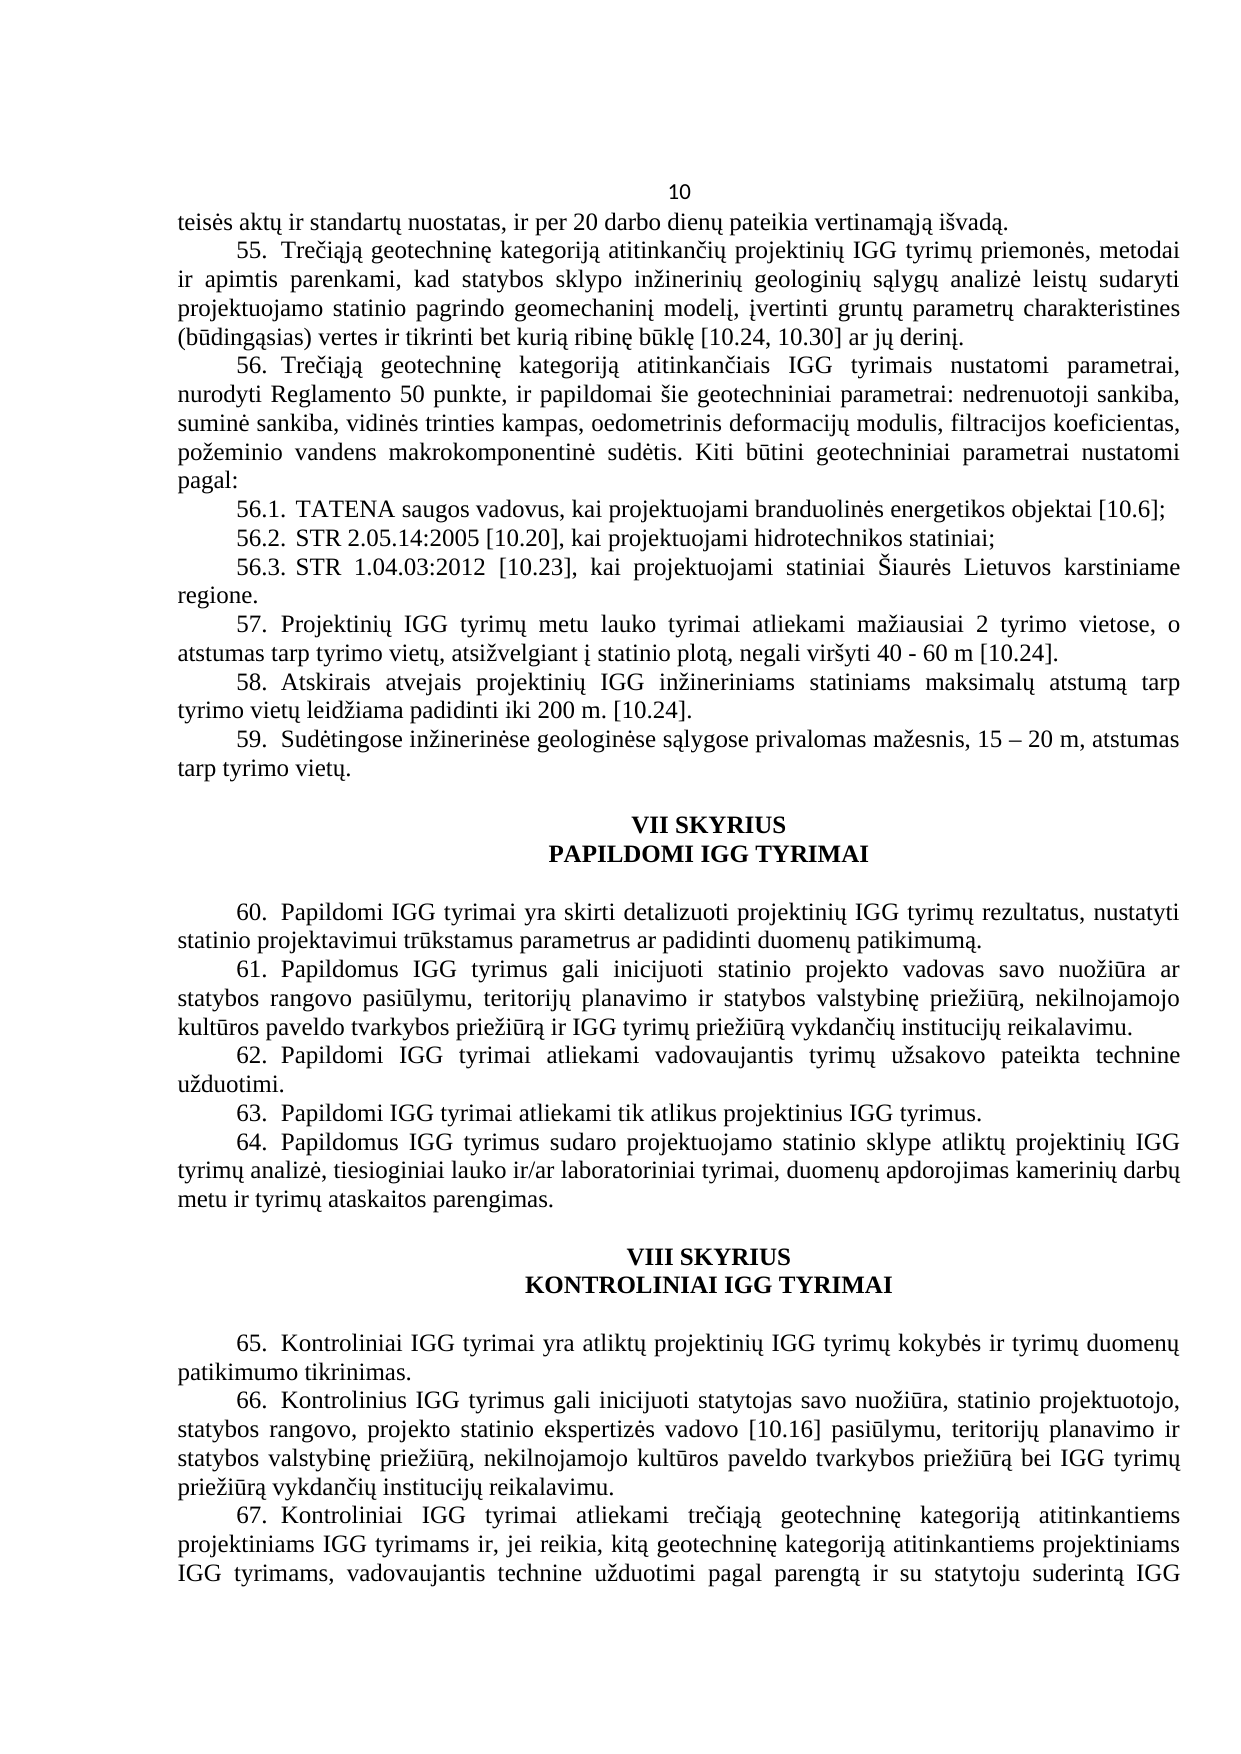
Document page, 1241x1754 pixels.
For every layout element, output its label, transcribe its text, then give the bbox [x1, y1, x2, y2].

text 59. Sudėtingose inžinerinėse geologinėse sąlygose privalomas mažesnis, 15 – 20 m, atstumas tarp tyrimo vietų. [177, 724, 1181, 782]
text 67. Kontroliniai IGG tyrimai atliekami trečiąją geotechninę kategoriją atitinkantiems projektiniams IGG tyrimams ir, jei reikia, kitą geotechninę kategoriją atitinkantiems projektiniams IGG tyrimams, vadovaujantis technine užduotimi pagal parengtą ir su statytoju suderintą IGG [177, 1500, 1181, 1587]
text 56.2. STR 2.05.14:2005 [10.20], kai projektuojami hidrotechnikos statiniai; [177, 523, 1181, 552]
text 63. Papildomi IGG tyrimai atliekami tik atlikus projektinius IGG tyrimus. [177, 1098, 1181, 1127]
text 56.3. STR 1.04.03:2012 [10.23], kai projektuojami statiniai Šiaurės Lietuvos karstiniame regione. [177, 552, 1181, 609]
text 62. Papildomi IGG tyrimai atliekami vadovaujantis tyrimų užsakovo pateikta technine užduotimi. [177, 1040, 1181, 1098]
text 57. Projektinių IGG tyrimų metu lauko tyrimai atliekami mažiausiai 2 tyrimo vietose, o atstumas tarp tyrimo vietų, atsižvelgiant į statinio plotą, negali viršyti 40 - 60 m [10.24]. [177, 609, 1181, 667]
text VII SKYRIUS [236, 810, 1181, 839]
text teisės aktų ir standartų nuostatas, ir per 20 darbo dienų pateikia vertinamąją išvadą. [177, 207, 1181, 235]
text 66. Kontrolinius IGG tyrimus gali inicijuoti statytojas savo nuožiūra, statinio projektuotojo, statybos rangovo, projekto statinio ekspertizės vadovo [10.16] pasiūlymu, teritorijų planavimo ir statybos valstybinę priežiūrą, nekilnojamojo kultūros paveldo tvarkybos priežiūrą bei IGG tyrimų priežiūrą vykdančių institucijų reikalavimu. [177, 1385, 1181, 1500]
text 65. Kontroliniai IGG tyrimai yra atliktų projektinių IGG tyrimų kokybės ir tyrimų duomenų patikimumo tikrinimas. [177, 1328, 1181, 1385]
text KONTROLINIAI IGG TYRIMAI [236, 1270, 1181, 1299]
text 58. Atskirais atvejais projektinių IGG inžineriniams statiniams maksimalų atstumą tarp tyrimo vietų leidžiama padidinti iki 200 m. [10.24]. [177, 667, 1181, 724]
text 60. Papildomi IGG tyrimai yra skirti detalizuoti projektinių IGG tyrimų rezultatus, nustatyti statinio projektavimui trūkstamus parametrus ar padidinti duomenų patikimumą. [177, 897, 1181, 954]
text VIII SKYRIUS [236, 1242, 1181, 1270]
text 61. Papildomus IGG tyrimus gali inicijuoti statinio projekto vadovas savo nuožiūra ar statybos rangovo pasiūlymu, teritorijų planavimo ir statybos valstybinę priežiūrą, nekilnojamojo kultūros paveldo tvarkybos priežiūrą ir IGG tyrimų priežiūrą vykdančių institucijų reikalavimu. [177, 954, 1181, 1040]
text 56.1. TATENA saugos vadovus, kai projektuojami branduolinės energetikos objektai [10.6]; [177, 494, 1181, 523]
text 64. Papildomus IGG tyrimus sudaro projektuojamo statinio sklype atliktų projektinių IGG tyrimų analizė, tiesioginiai lauko ir/ar laboratoriniai tyrimai, duomenų apdorojimas kamerinių darbų metu ir tyrimų ataskaitos parengimas. [177, 1127, 1181, 1213]
text 55. Trečiąją geotechninę kategoriją atitinkančių projektinių IGG tyrimų priemonės, metodai ir apimtis parenkami, kad statybos sklypo inžinerinių geologinių sąlygų analizė leistų sudaryti projektuojamo statinio pagrindo geomechaninį modelį, įvertinti gruntų parametrų charakteristines (būdingąsias) vertes ir tikrinti bet kurią ribinę būklę [10.24, 10.30] ar jų derinį. [177, 235, 1181, 350]
text PAPILDOMI IGG TYRIMAI [236, 839, 1181, 868]
text 56. Trečiąją geotechninę kategoriją atitinkančiais IGG tyrimais nustatomi parametrai, nurodyti Reglamento 50 punkte, ir papildomai šie geotechniniai parametrai: nedrenuotoji sankiba, suminė sankiba, vidinės trinties kampas, oedometrinis deformacijų modulis, filtracijos koeficientas, požeminio vandens makrokomponentinė sudėtis. Kiti būtini geotechniniai parametrai nustatomi pagal: [177, 350, 1181, 494]
